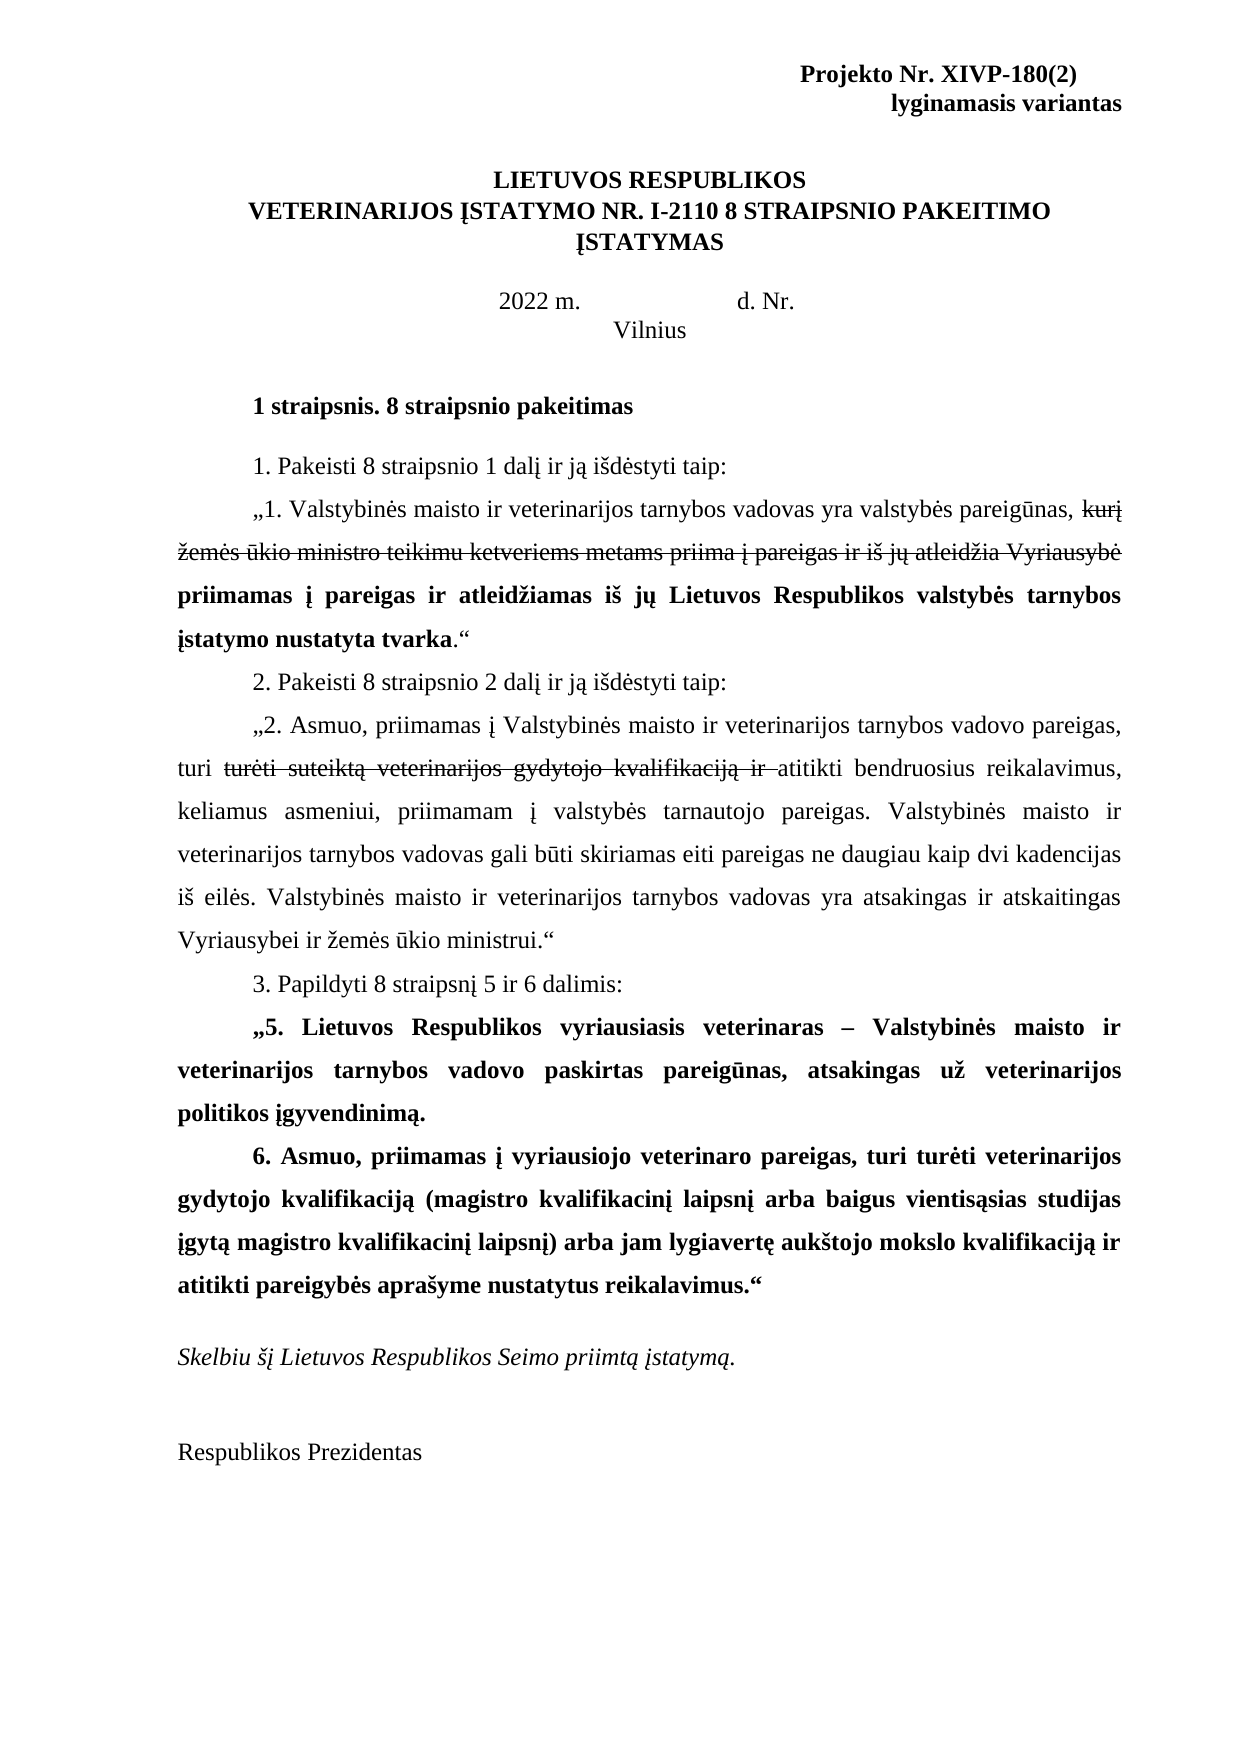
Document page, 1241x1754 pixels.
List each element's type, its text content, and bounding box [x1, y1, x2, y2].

text 2. Pakeisti 8 straipsnio 2 dalį ir ją išdėstyti taip: [177, 667, 1122, 696]
text „2. Asmuo, priimamas į Valstybinės maisto ir veterinarijos tarnybos vadovo pareigas, turi turėti suteiktą veterinarijos gydytojo kvalifikaciją ir atitikti bendruosius reikalavimus, keliamus asmeniui, priimamam į valstybės tarnautojo pareigas. Valstybinės maisto ir veterinarijos tarnybos vadovas gali būti skiriamas eiti pareigas ne daugiau kaip dvi kadencijas iš eilės. Valstybinės maisto ir veterinarijos tarnybos vadovas yra atsakingas ir atskaitingas Vyriausybei ir žemės ūkio ministrui.“ [177, 710, 1122, 954]
text 1 straipsnis. 8 straipsnio pakeitimas [252, 391, 1122, 420]
text 6. Asmuo, priimamas į vyriausiojo veterinaro pareigas, turi turėti veterinarijos gydytojo kvalifikaciją (magistro kvalifikacinį laipsnį arba baigus vientisąsias studijas įgytą magistro kvalifikacinį laipsnį) arba jam lygiavertę aukštojo mokslo kvalifikaciją ir atitikti pareigybės aprašyme nustatytus reikalavimus.“ [177, 1141, 1122, 1299]
text „5. Lietuvos Respublikos vyriausiasis veterinaras – Valstybinės maisto ir veterinarijos tarnybos vadovo paskirtas pareigūnas, atsakingas už veterinarijos politikos įgyvendinimą. [177, 1012, 1122, 1127]
text LIETUVOS RESPUBLIKOS [177, 166, 1122, 194]
text 3. Papildyti 8 straipsnį 5 ir 6 dalimis: [177, 969, 1122, 997]
text Respublikos Prezidentas [177, 1437, 1122, 1466]
text „1. Valstybinės maisto ir veterinarijos tarnybos vadovas yra valstybės pareigūnas, kurį žemės ūkio ministro teikimu ketveriems metams priima į pareigas ir iš jų atleidžia Vyriausybė priimamas į pareigas ir atleidžiamas iš jų Lietuvos Respublikos valstybės tarnybos įstatymo nustatyta tvarka.“ [177, 554, 1122, 652]
text Veterinarijos įstatymo nr. i-2110 8 straipsnio PAKEITIMO įstatymas [177, 196, 1122, 256]
text Skelbiu šį Lietuvos Respublikos Seimo priimtą įstatymą. [177, 1342, 1122, 1371]
text 2022 m. d. Nr. [177, 286, 1122, 315]
text 1. Pakeisti 8 straipsnio 1 dalį ir ją išdėstyti taip: [252, 451, 1122, 480]
text Vilnius [177, 315, 1122, 344]
text „1. Valstybinės maisto ir veterinarijos tarnybos vadovas yra valstybės pareigūnas, kurį žemės ūkio ministro teikimu ketveriems metams priima į pareigas ir iš jų atleidžia Vyriausybė priimamas į pareigas ir atleidžiamas iš jų Lietuvos Respublikos valstybės tarnybos įstatymo nustatyta tvarka.“ [177, 494, 1122, 553]
